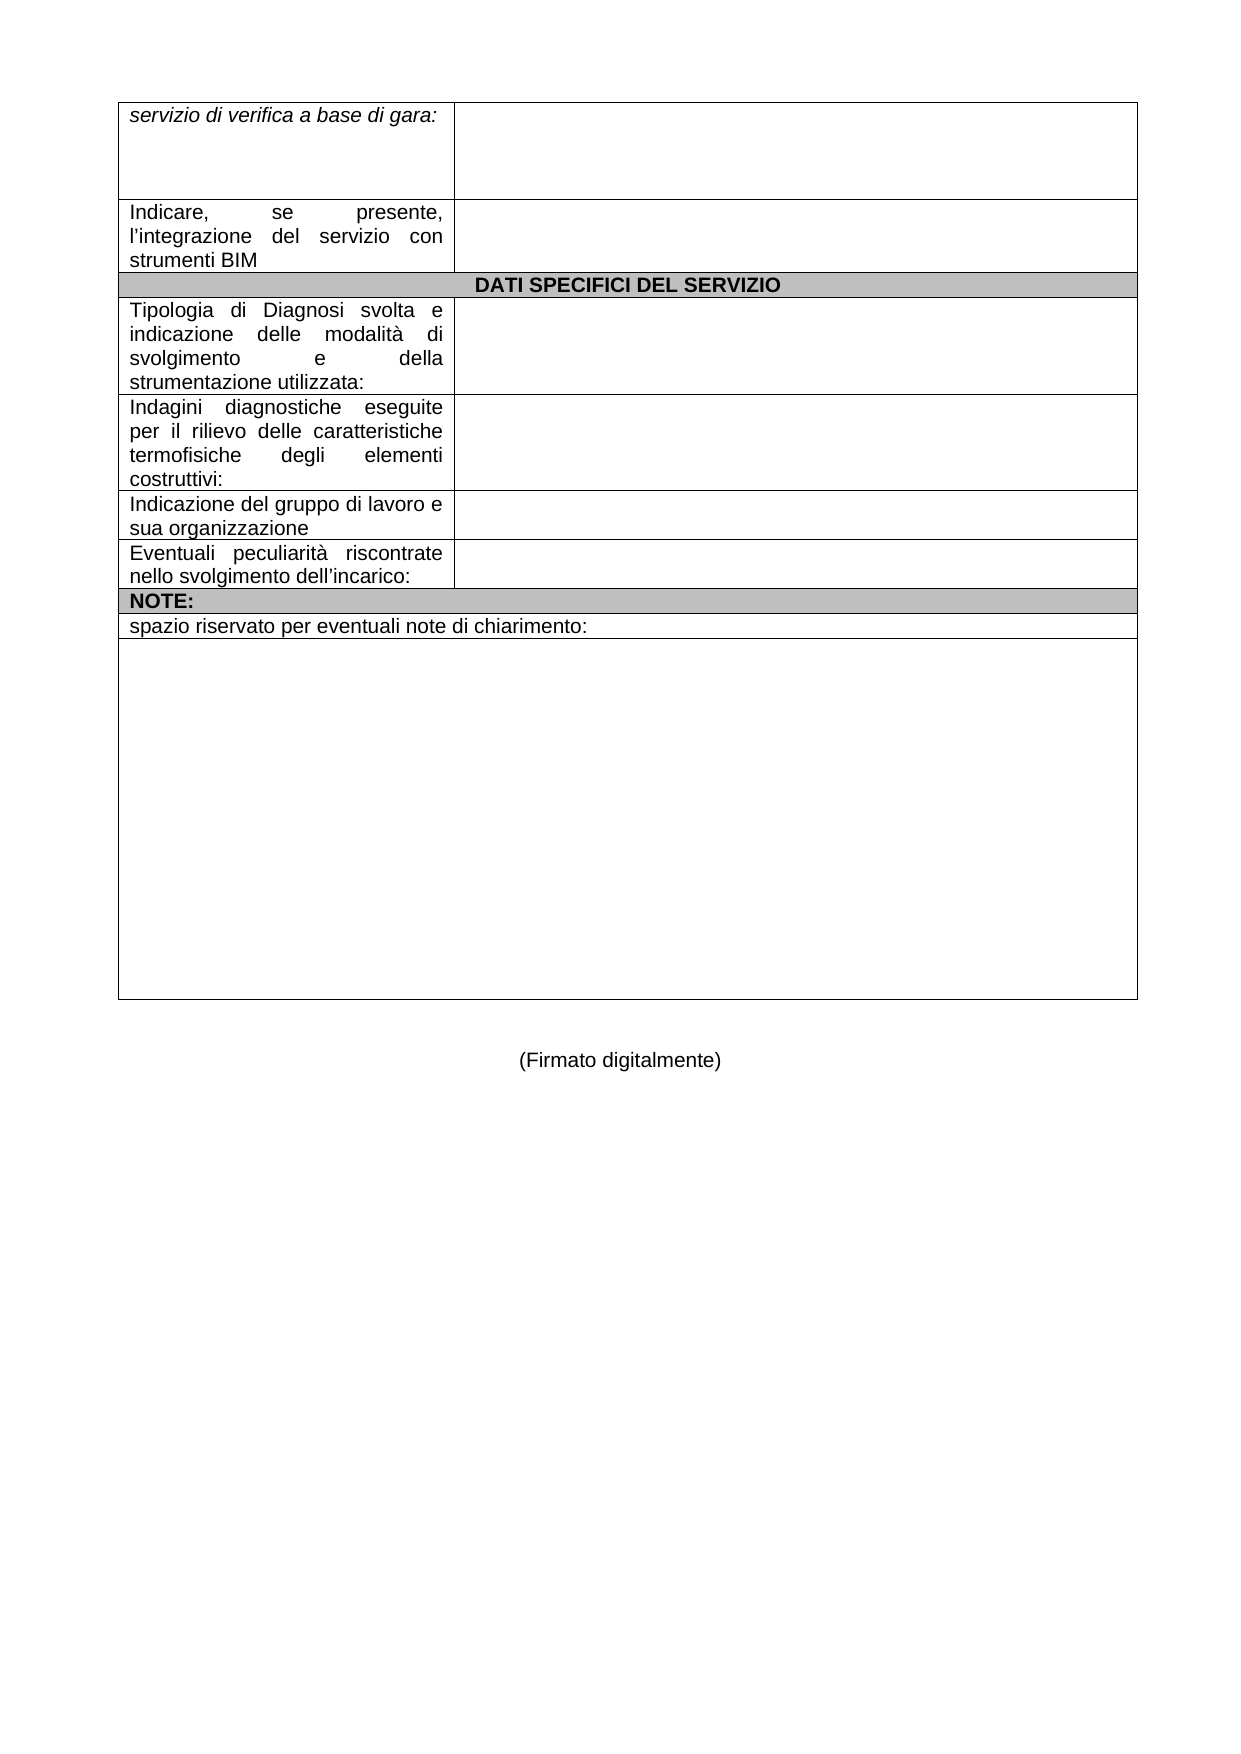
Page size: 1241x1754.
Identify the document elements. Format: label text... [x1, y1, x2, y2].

table_cell Indicazione del gruppo di lavoro e sua organizzazione [119, 491, 454, 539]
table_cell Indicare, se presente, l’integrazione del servizio con strumenti BIM [119, 200, 454, 272]
table_cell [455, 103, 1137, 199]
table_cell Tipologia di Diagnosi svolta e indicazione delle modalità di svolgimento e della strumentazione utilizzata: [119, 298, 454, 393]
table_cell [455, 298, 1137, 393]
table_cell NOTE: [119, 589, 1137, 613]
table_cell spazio riservato per eventuali note di chiarimento: [119, 614, 1137, 638]
table_cell [455, 200, 1137, 272]
text (Firmato digitalmente) [118, 1048, 1122, 1072]
table_cell DATI SPECIFICI DEL SERVIZIO [119, 273, 1137, 297]
table_cell [455, 395, 1137, 490]
table_cell Eventuali peculiarità riscontrate nello svolgimento dell’incarico: [119, 540, 454, 588]
table_cell [119, 639, 1137, 999]
table_cell [455, 491, 1137, 539]
table_cell [455, 540, 1137, 588]
table_cell servizio di verifica a base di gara: [119, 103, 454, 199]
table_cell Indagini diagnostiche eseguite per il rilievo delle caratteristiche termofisiche degli elementi costruttivi: [119, 395, 454, 490]
